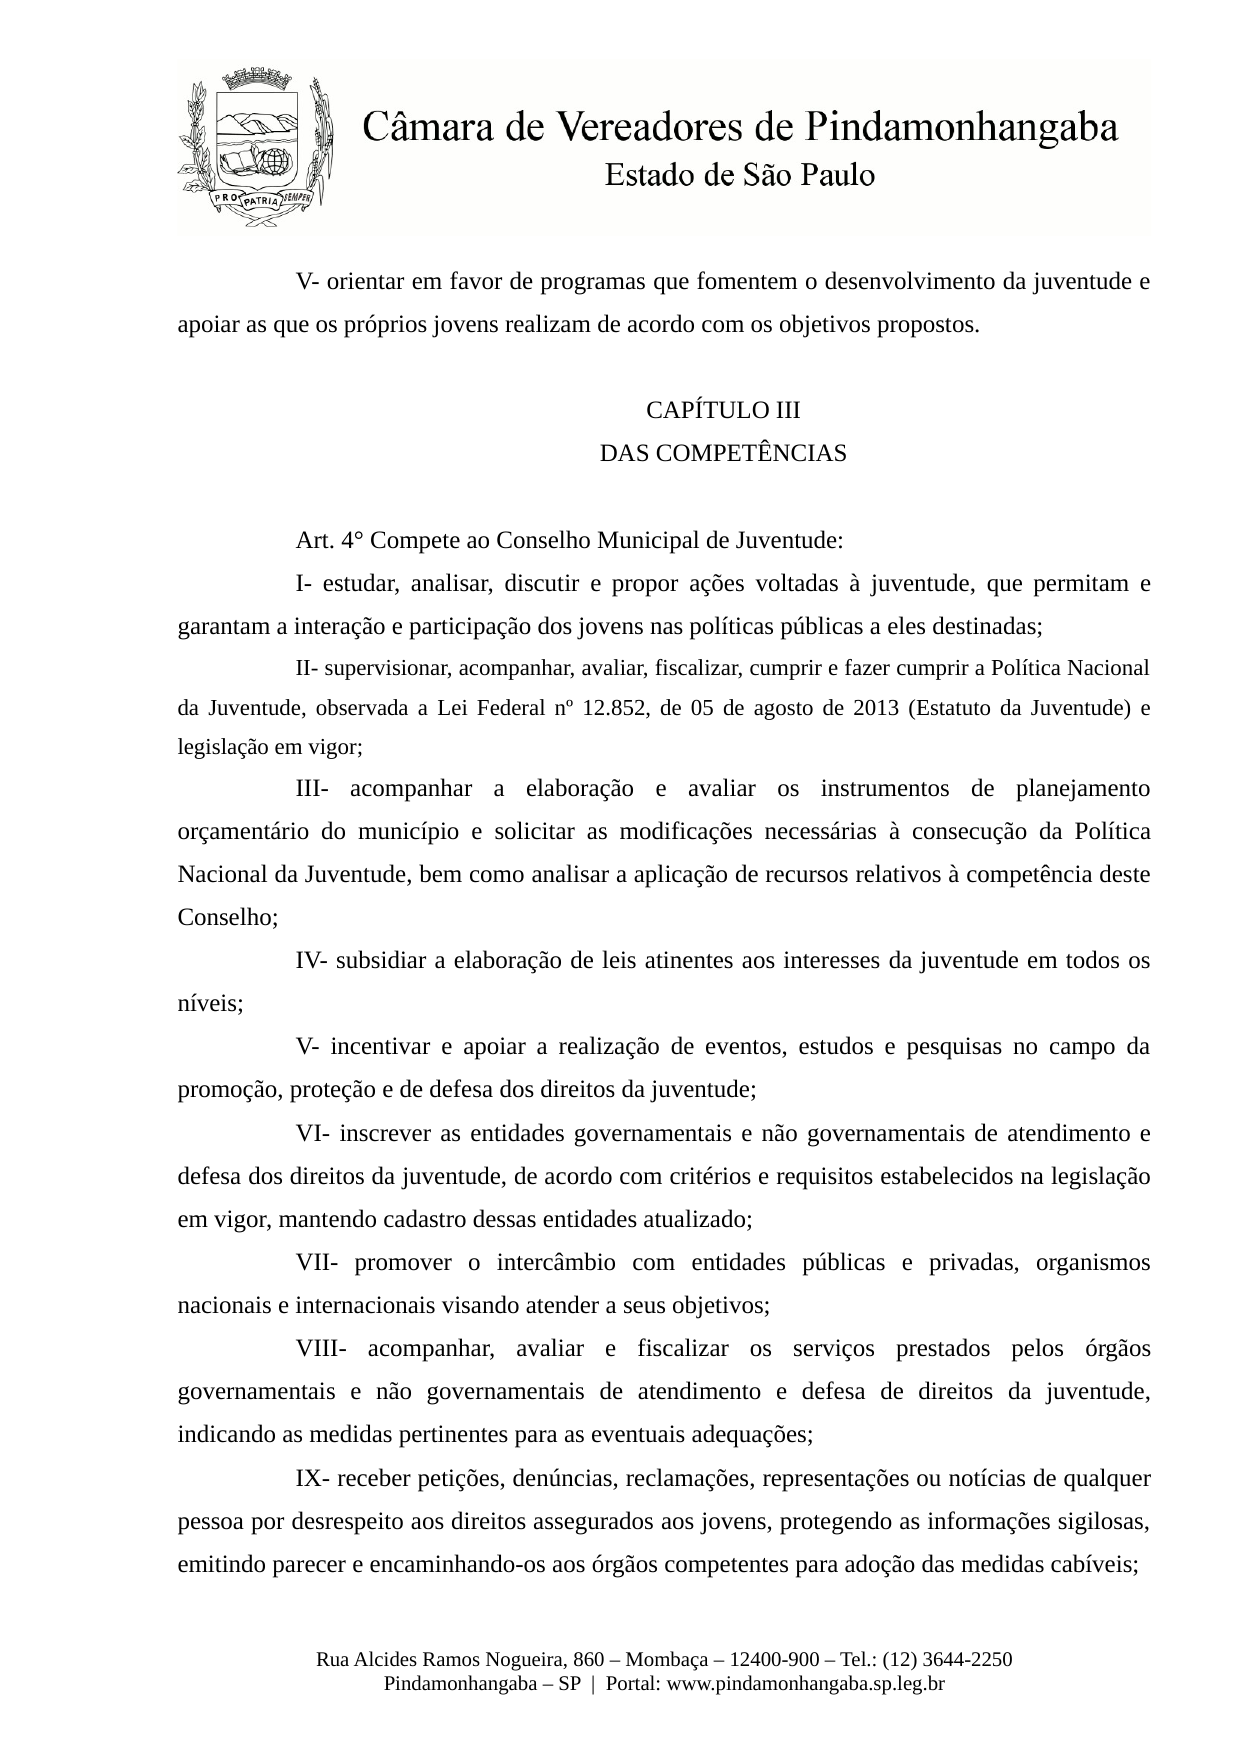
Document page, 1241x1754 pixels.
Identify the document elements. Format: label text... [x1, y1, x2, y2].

text DAS COMPETÊNCIAS [177, 438, 1152, 467]
text IV- subsidiar a elaboração de leis atinentes aos interesses da juventude em todos os níveis; [177, 945, 1152, 1017]
text VII- promover o intercâmbio com entidades públicas e privadas, organismos nacionais e internacionais visando atender a seus objetivos; [177, 1247, 1152, 1319]
text IX- receber petições, denúncias, reclamações, representações ou notícias de qualquer pessoa por desrespeito aos direitos assegurados aos jovens, protegendo as informações sigilosas, emitindo parecer e encaminhando-os aos órgãos competentes para adoção das medidas cabíveis; [177, 1463, 1152, 1578]
text VIII- acompanhar, avaliar e fiscalizar os serviços prestados pelos órgãos governamentais e não governamentais de atendimento e defesa de direitos da juventude, indicando as medidas pertinentes para as eventuais adequações; [177, 1333, 1152, 1448]
text CAPÍTULO III [177, 395, 1152, 424]
text I- estudar, analisar, discutir e propor ações voltadas à juventude, que permitam e garantam a interação e participação dos jovens nas políticas públicas a eles destinadas; [177, 568, 1152, 640]
text V- orientar em favor de programas que fomentem o desenvolvimento da juventude e apoiar as que os próprios jovens realizam de acordo com os objetivos propostos. [177, 266, 1152, 338]
picture [177, 59, 1152, 236]
text Art. 4° Compete ao Conselho Municipal de Juventude: [177, 525, 1152, 553]
text V- incentivar e apoiar a realização de eventos, estudos e pesquisas no campo da promoção, proteção e de defesa dos direitos da juventude; [177, 1031, 1152, 1103]
text III- acompanhar a elaboração e avaliar os instrumentos de planejamento orçamentário do município e solicitar as modificações necessárias à consecução da Política Nacional da Juventude, bem como analisar a aplicação de recursos relativos à competência deste Conselho; [177, 773, 1152, 931]
text VI- inscrever as entidades governamentais e não governamentais de atendimento e defesa dos direitos da juventude, de acordo com critérios e requisitos estabelecidos na legislação em vigor, mantendo cadastro dessas entidades atualizado; [177, 1118, 1152, 1233]
text II- supervisionar, acompanhar, avaliar, fiscalizar, cumprir e fazer cumprir a Política Nacional da Juventude, observada a Lei Federal nº 12.852, de 05 de agosto de 2013 (Estatuto da Juventude) e legislação em vigor; [177, 654, 1152, 759]
